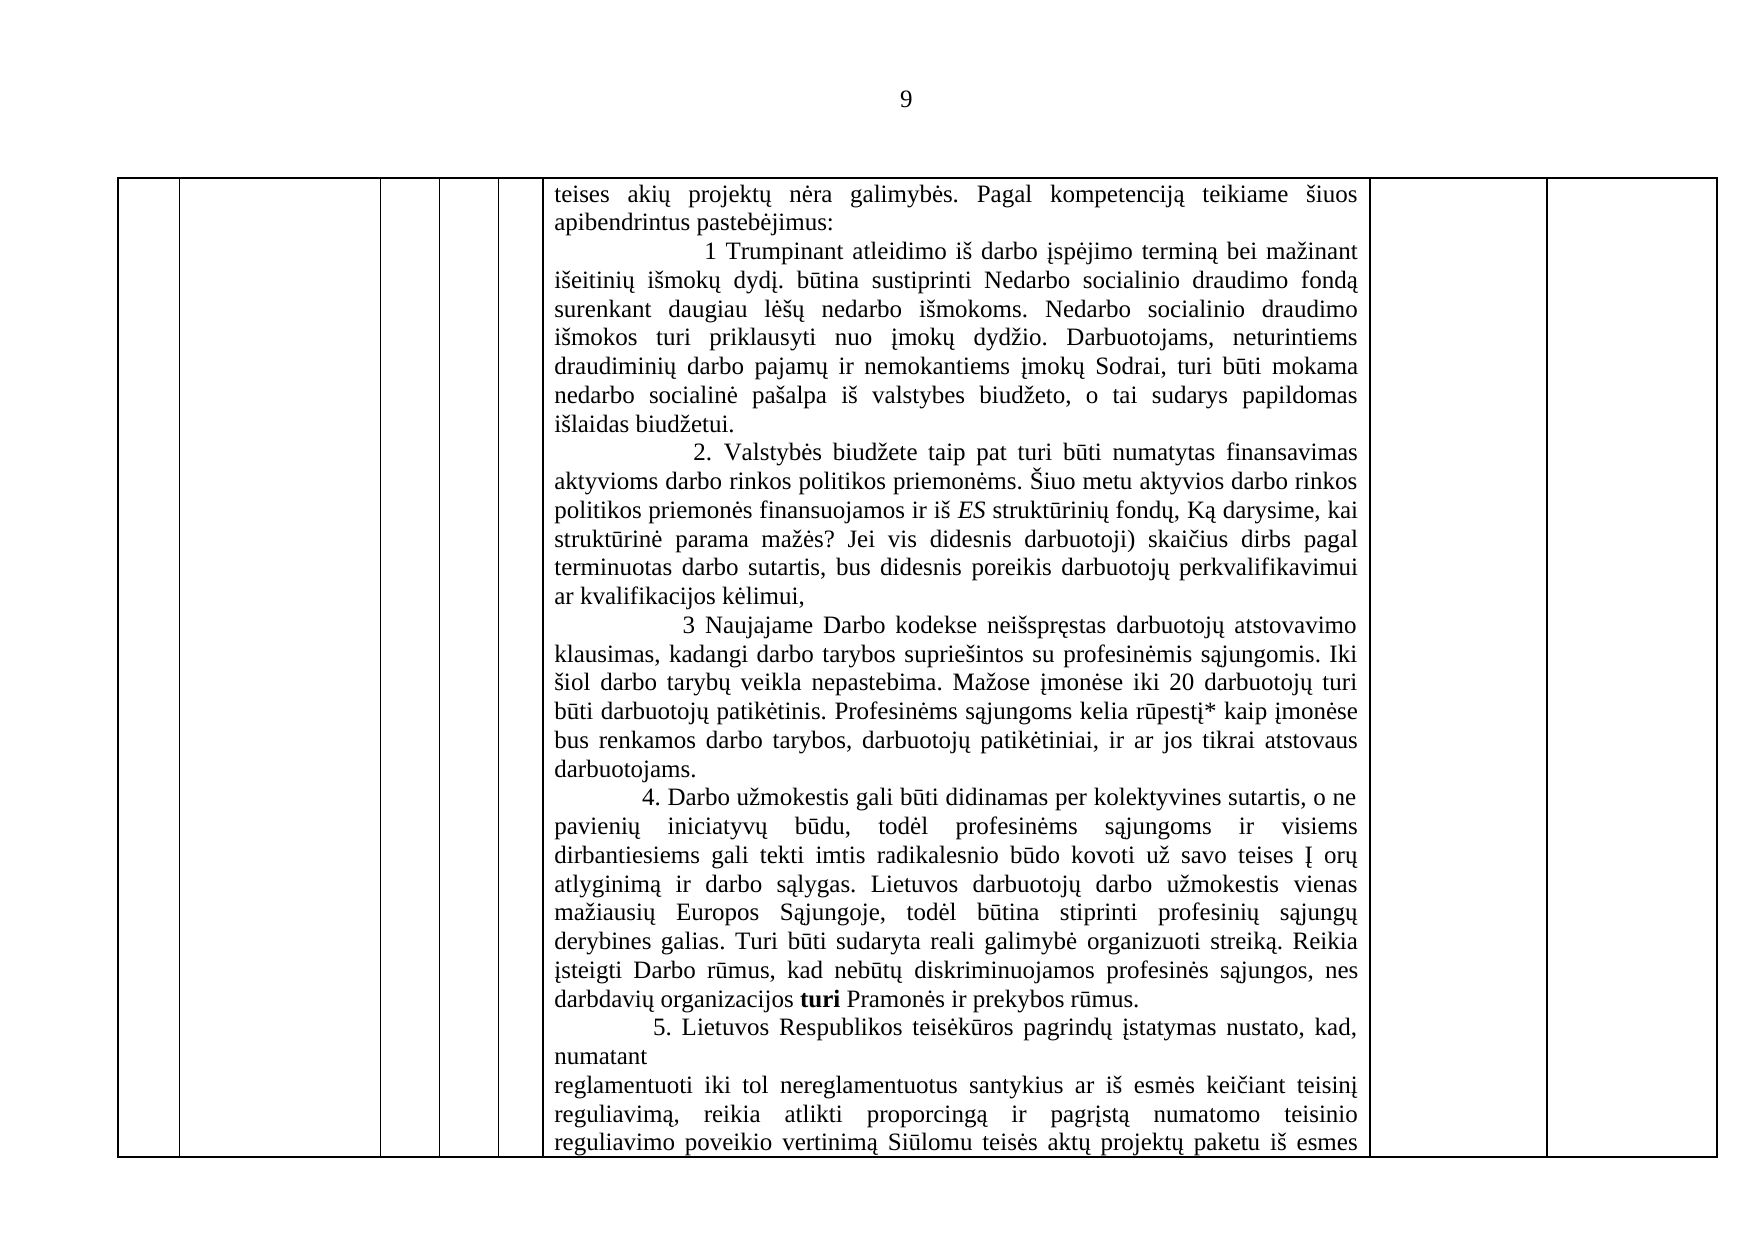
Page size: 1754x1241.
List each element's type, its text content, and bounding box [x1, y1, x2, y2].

table_cell [119, 179, 179, 1156]
table_cell [381, 179, 439, 1156]
table_cell [440, 179, 498, 1156]
table_cell [1371, 179, 1546, 1156]
table_cell [180, 179, 380, 1156]
table_cell [499, 179, 542, 1156]
table_cell [1548, 179, 1716, 1156]
table_cell teises akių projektų nėra galimybės. Pagal kompetenciją teikiame šiuos apibendrintus pastebėjimus: 1 Trumpinant atleidimo iš darbo įspėjimo terminą bei mažinant išeitinių išmokų dydį. būtina sustiprinti Nedarbo socialinio draudimo fondą surenkant daugiau lėšų nedarbo išmokoms. Nedarbo socialinio draudimo išmokos turi priklausyti nuo įmokų dydžio. Darbuotojams, neturintiems draudiminių darbo pajamų ir nemokantiems įmokų Sodrai, turi būti mokama nedarbo socialinė pašalpa iš valstybes biudžeto, o tai sudarys papildomas išlaidas biudžetui. 2. Valstybės biudžete taip pat turi būti numatytas finansavimas aktyvioms darbo rinkos politikos priemonėms. Šiuo metu aktyvios darbo rinkos politikos priemonės finansuojamos ir iš ES struktūrinių fondų, Ką darysime, kai struktūrinė parama mažės? Jei vis didesnis darbuotoji) skaičius dirbs pagal terminuotas darbo sutartis, bus didesnis poreikis darbuotojų perkvalifikavimui ar kvalifikacijos kėlimui, 3 Naujajame Darbo kodekse neišspręstas darbuotojų atstovavimo klausimas, kadangi darbo tarybos supriešintos su profesinėmis sąjungomis. Iki šiol darbo tarybų veikla nepastebima. Mažose įmonėse iki 20 darbuotojų turi būti darbuotojų patikėtinis. Profesinėms sąjungoms kelia rūpestį* kaip įmonėse bus renkamos darbo tarybos, darbuotojų patikėtiniai, ir ar jos tikrai atstovaus darbuotojams. 4. Darbo užmokestis gali būti didinamas per kolektyvines sutartis, o ne pavienių iniciatyvų būdu, todėl profesinėms sąjungoms ir visiems dirbantiesiems gali tekti imtis radikalesnio būdo kovoti už savo teises Į orų atlyginimą ir darbo sąlygas. Lietuvos darbuotojų darbo užmokestis vienas mažiausių Europos Sąjungoje, todėl būtina stiprinti profesinių sąjungų derybines galias. Turi būti sudaryta reali galimybė organizuoti streiką. Reikia įsteigti Darbo rūmus, kad nebūtų diskriminuojamos profesinės sąjungos, nes darbdavių organizacijos turi Pramonės ir prekybos rūmus. 5. Lietuvos Respublikos teisėkūros pagrindų įstatymas nustato, kad, numatant reglamentuoti iki tol nereglamentuotus santykius ar iš esmės keičiant teisinį reguliavimą, reikia atlikti proporcingą ir pagrįstą numatomo teisinio reguliavimo poveikio vertinimą Siūlomu teisės aktų projektų paketu iš esmes [544, 179, 1369, 1156]
